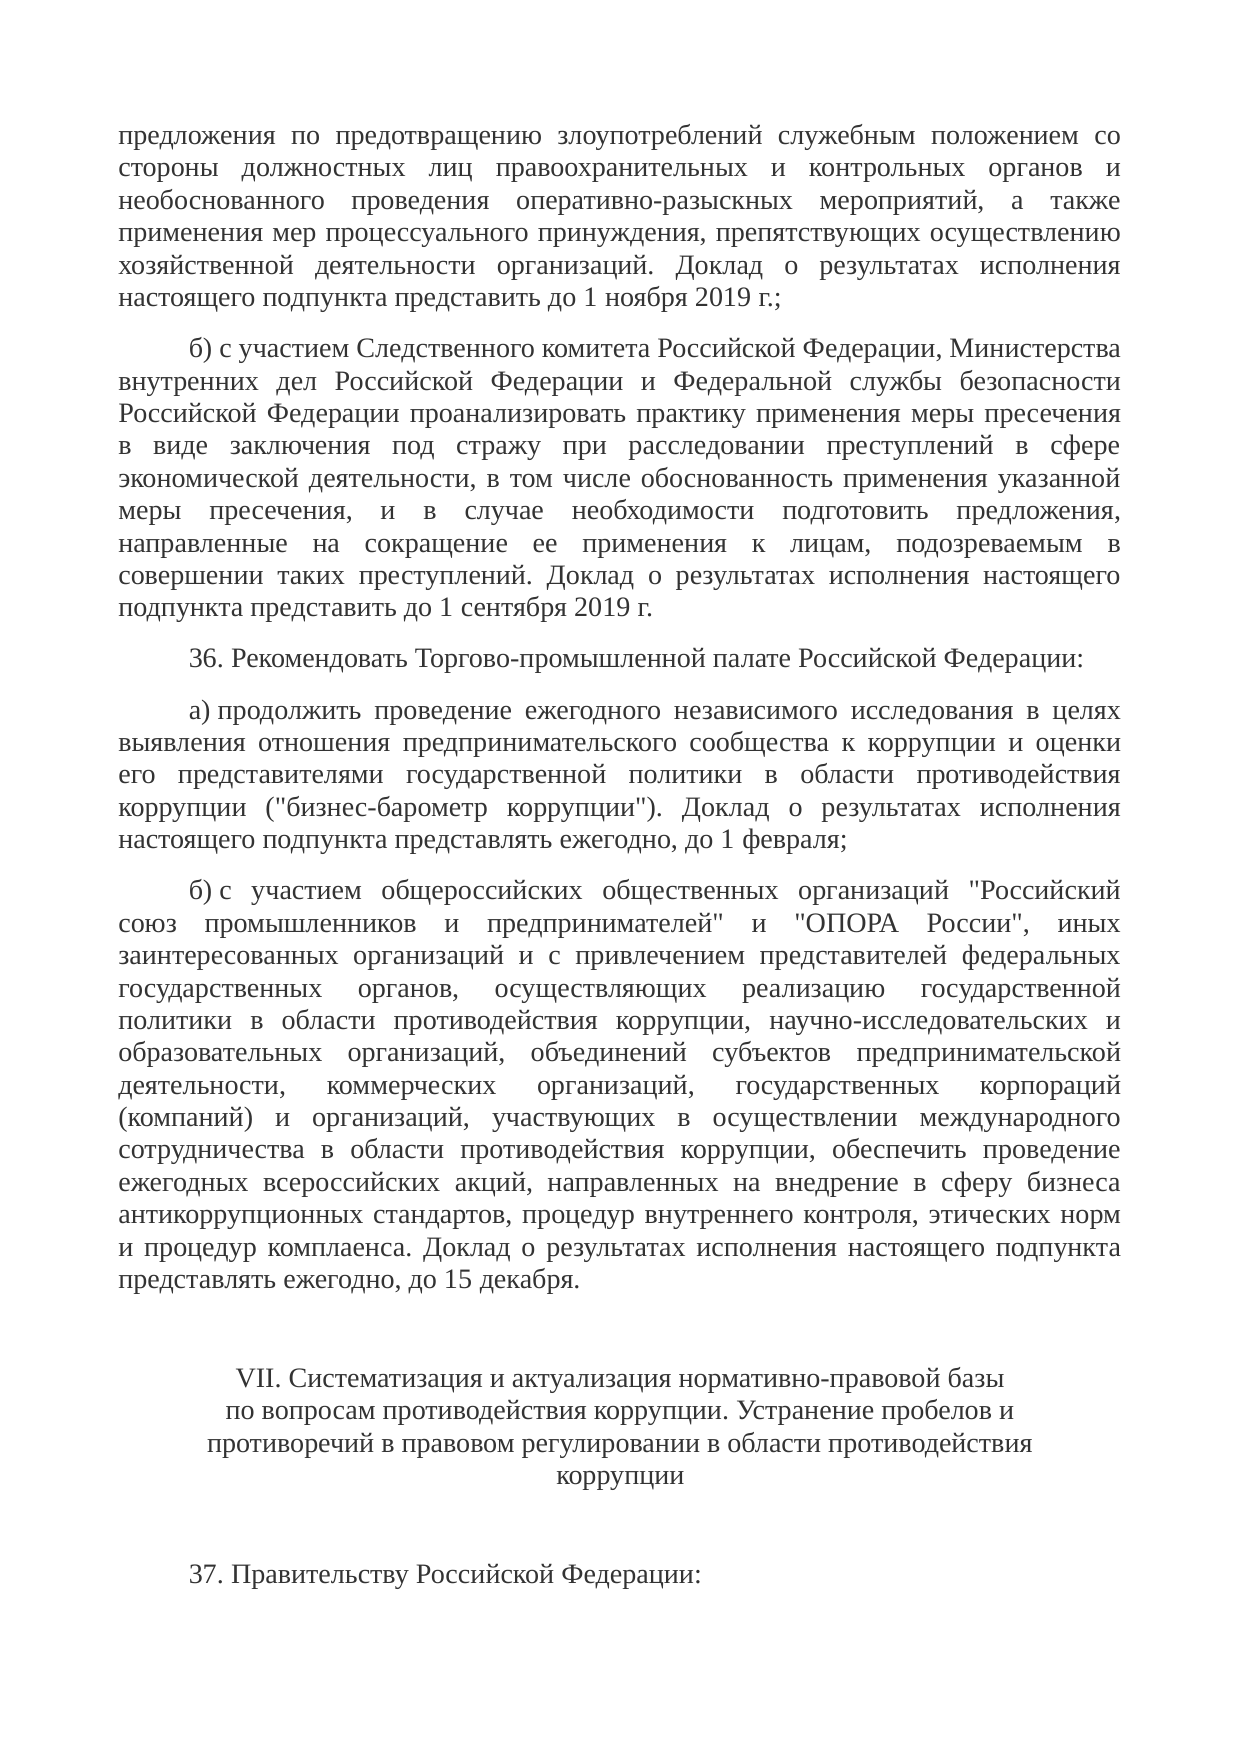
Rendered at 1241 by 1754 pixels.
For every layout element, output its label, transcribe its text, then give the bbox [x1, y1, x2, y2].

text 37. Правительству Российской Федерации: [118, 1557, 1122, 1589]
text 36. Рекомендовать Торгово-промышленной палате Российской Федерации: [118, 642, 1122, 674]
text б) с участием общероссийских общественных организаций "Российский союз промышленников и предпринимателей" и "ОПОРА России", иных заинтересованных организаций и с привлечением представителей федеральных государственных органов, осуществляющих реализацию государственной политики в области противодействия коррупции, научно-исследовательских и образовательных организаций, объединений субъектов предпринимательской деятельности, коммерческих организаций, государственных корпораций (компаний) и организаций, участвующих в осуществлении международного сотрудничества в области противодействия коррупции, обеспечить проведение ежегодных всероссийских акций, направленных на внедрение в сферу бизнеса антикоррупционных стандартов, процедур внутреннего контроля, этических норм и процедур комплаенса. Доклад о результатах исполнения настоящего подпункта представлять ежегодно, до 15 декабря. [118, 873, 1122, 1294]
text б) с участием Следственного комитета Российской Федерации, Министерства внутренних дел Российской Федерации и Федеральной службы безопасности Российской Федерации проанализировать практику применения меры пресечения в виде заключения под стражу при расследовании преступлений в сфере экономической деятельности, в том числе обоснованность применения указанной меры пресечения, и в случае необходимости подготовить предложения, направленные на сокращение ее применения к лицам, подозреваемым в совершении таких преступлений. Доклад о результатах исполнения настоящего подпункта представить до 1 сентября 2019 г. [118, 331, 1122, 623]
text предложения по предотвращению злоупотреблений служебным положением со стороны должностных лиц правоохранительных и контрольных органов и необоснованного проведения оперативно-разыскных мероприятий, а также применения мер процессуального принуждения, препятствующих осуществлению хозяйственной деятельности организаций. Доклад о результатах исполнения настоящего подпункта представить до 1 ноября 2019 г.; [118, 118, 1122, 312]
text VII. Систематизация и актуализация нормативно-правовой базы по вопросам противодействия коррупции. Устранение пробелов и противоречий в правовом регулировании в области противодействия коррупции [188, 1361, 1052, 1490]
text а) продолжить проведение ежегодного независимого исследования в целях выявления отношения предпринимательского сообщества к коррупции и оценки его представителями государственной политики в области противодействия коррупции ("бизнес-барометр коррупции"). Доклад о результатах исполнения настоящего подпункта представлять ежегодно, до 1 февраля; [118, 693, 1122, 855]
